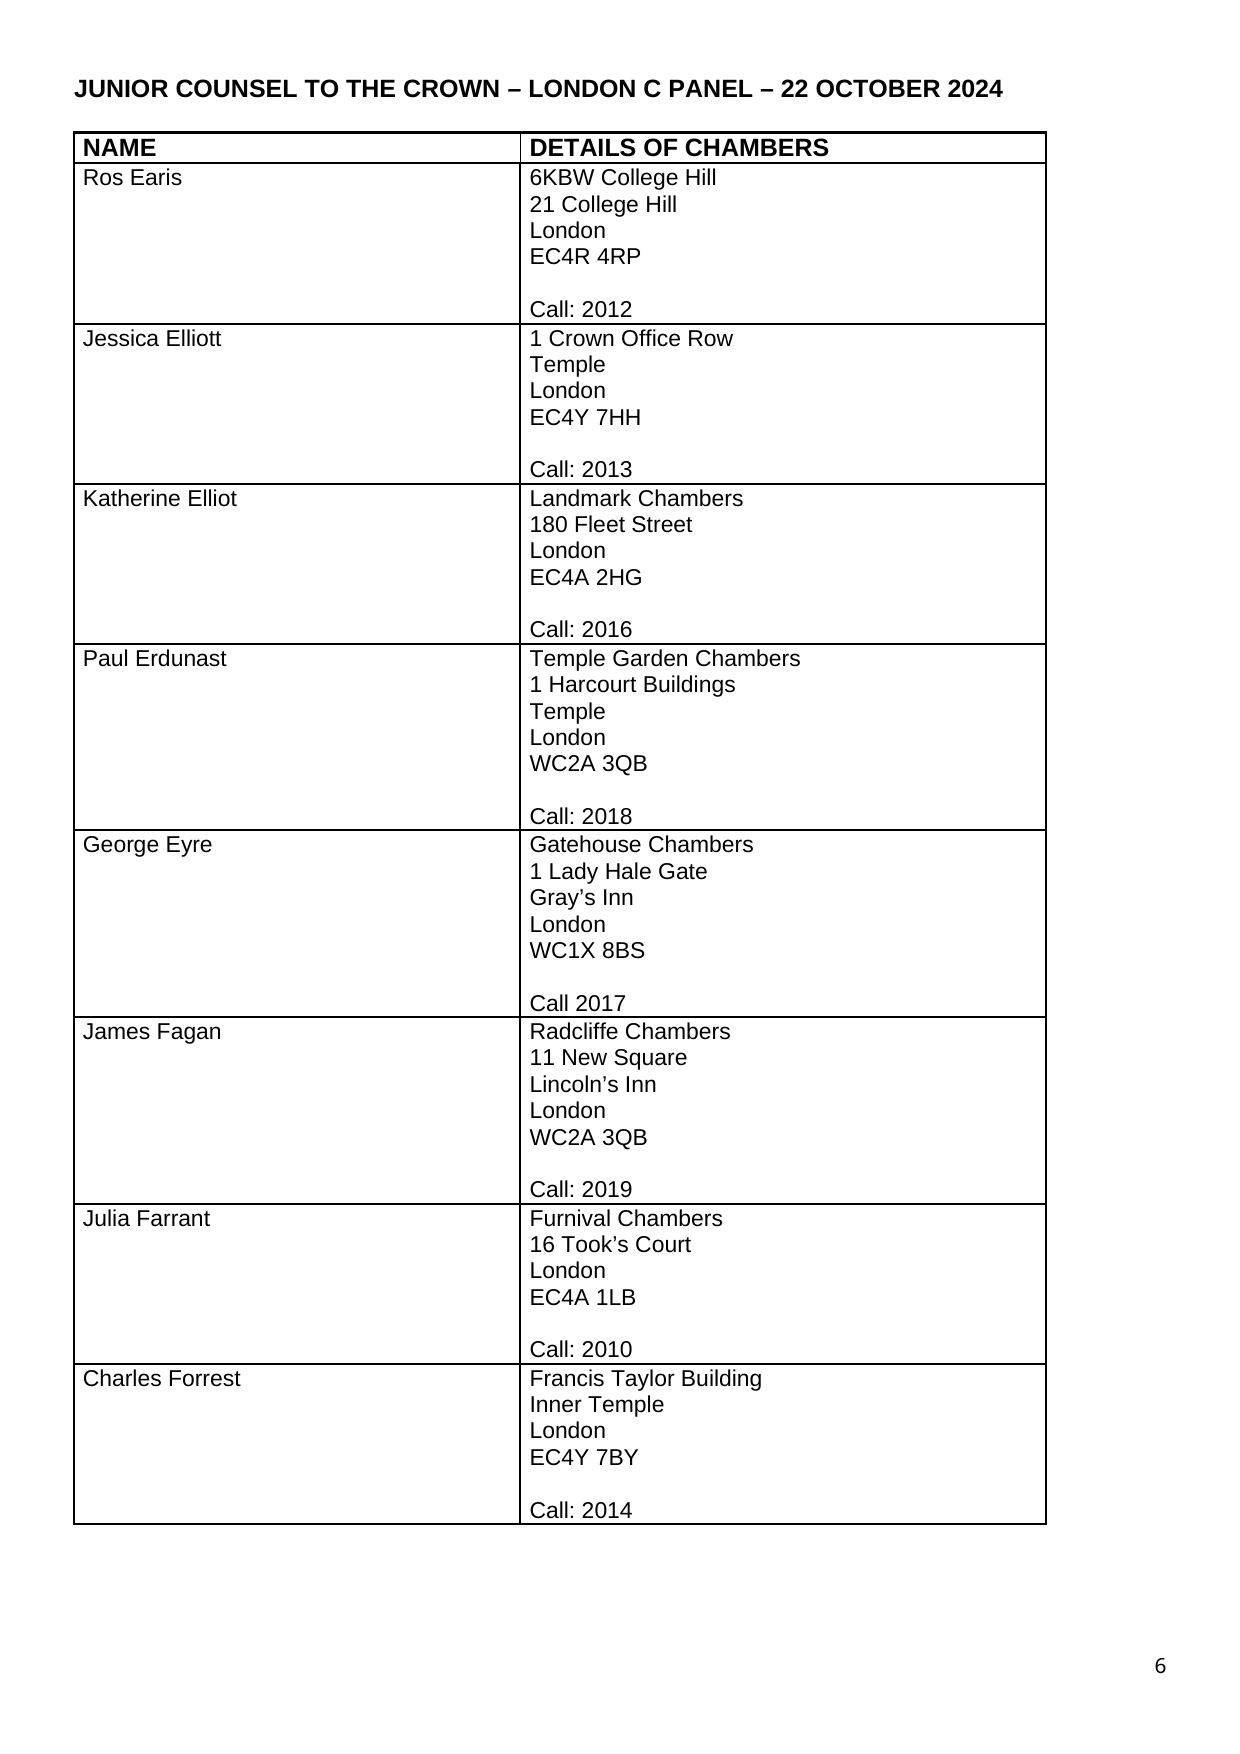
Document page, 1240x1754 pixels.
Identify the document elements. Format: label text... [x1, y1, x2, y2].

table_cell Gatehouse Chambers 1 Lady Hale Gate Gray’s Inn London WC1X 8BS Call 2017 [521, 831, 1045, 1016]
table_cell 1 Crown Office Row Temple London EC4Y 7HH Call: 2013 [521, 325, 1045, 483]
table_cell James Fagan [75, 1018, 519, 1202]
table_cell Francis Taylor Building Inner Temple London EC4Y 7BY Call: 2014 [521, 1365, 1045, 1523]
table_cell Jessica Elliott [75, 325, 519, 483]
table_cell 6KBW College Hill 21 College Hill London EC4R 4RP Call: 2012 [521, 164, 1045, 322]
table_cell Temple Garden Chambers 1 Harcourt Buildings Temple London WC2A 3QB Call: 2018 [521, 645, 1045, 829]
table_cell Landmark Chambers 180 Fleet Street London EC4A 2HG Call: 2016 [521, 485, 1045, 643]
table_cell Ros Earis [75, 164, 519, 322]
table_cell George Eyre [75, 831, 519, 1016]
table_header DETAILS OF CHAMBERS [521, 134, 1045, 162]
table_cell Charles Forrest [75, 1365, 519, 1523]
table_cell Radcliffe Chambers 11 New Square Lincoln’s Inn London WC2A 3QB Call: 2019 [521, 1018, 1045, 1202]
table_cell Julia Farrant [75, 1205, 519, 1363]
table_cell Furnival Chambers 16 Took’s Court London EC4A 1LB Call: 2010 [521, 1205, 1045, 1363]
table_cell Paul Erdunast [75, 645, 519, 829]
table_cell Katherine Elliot [75, 485, 519, 643]
table_header NAME [75, 134, 520, 162]
